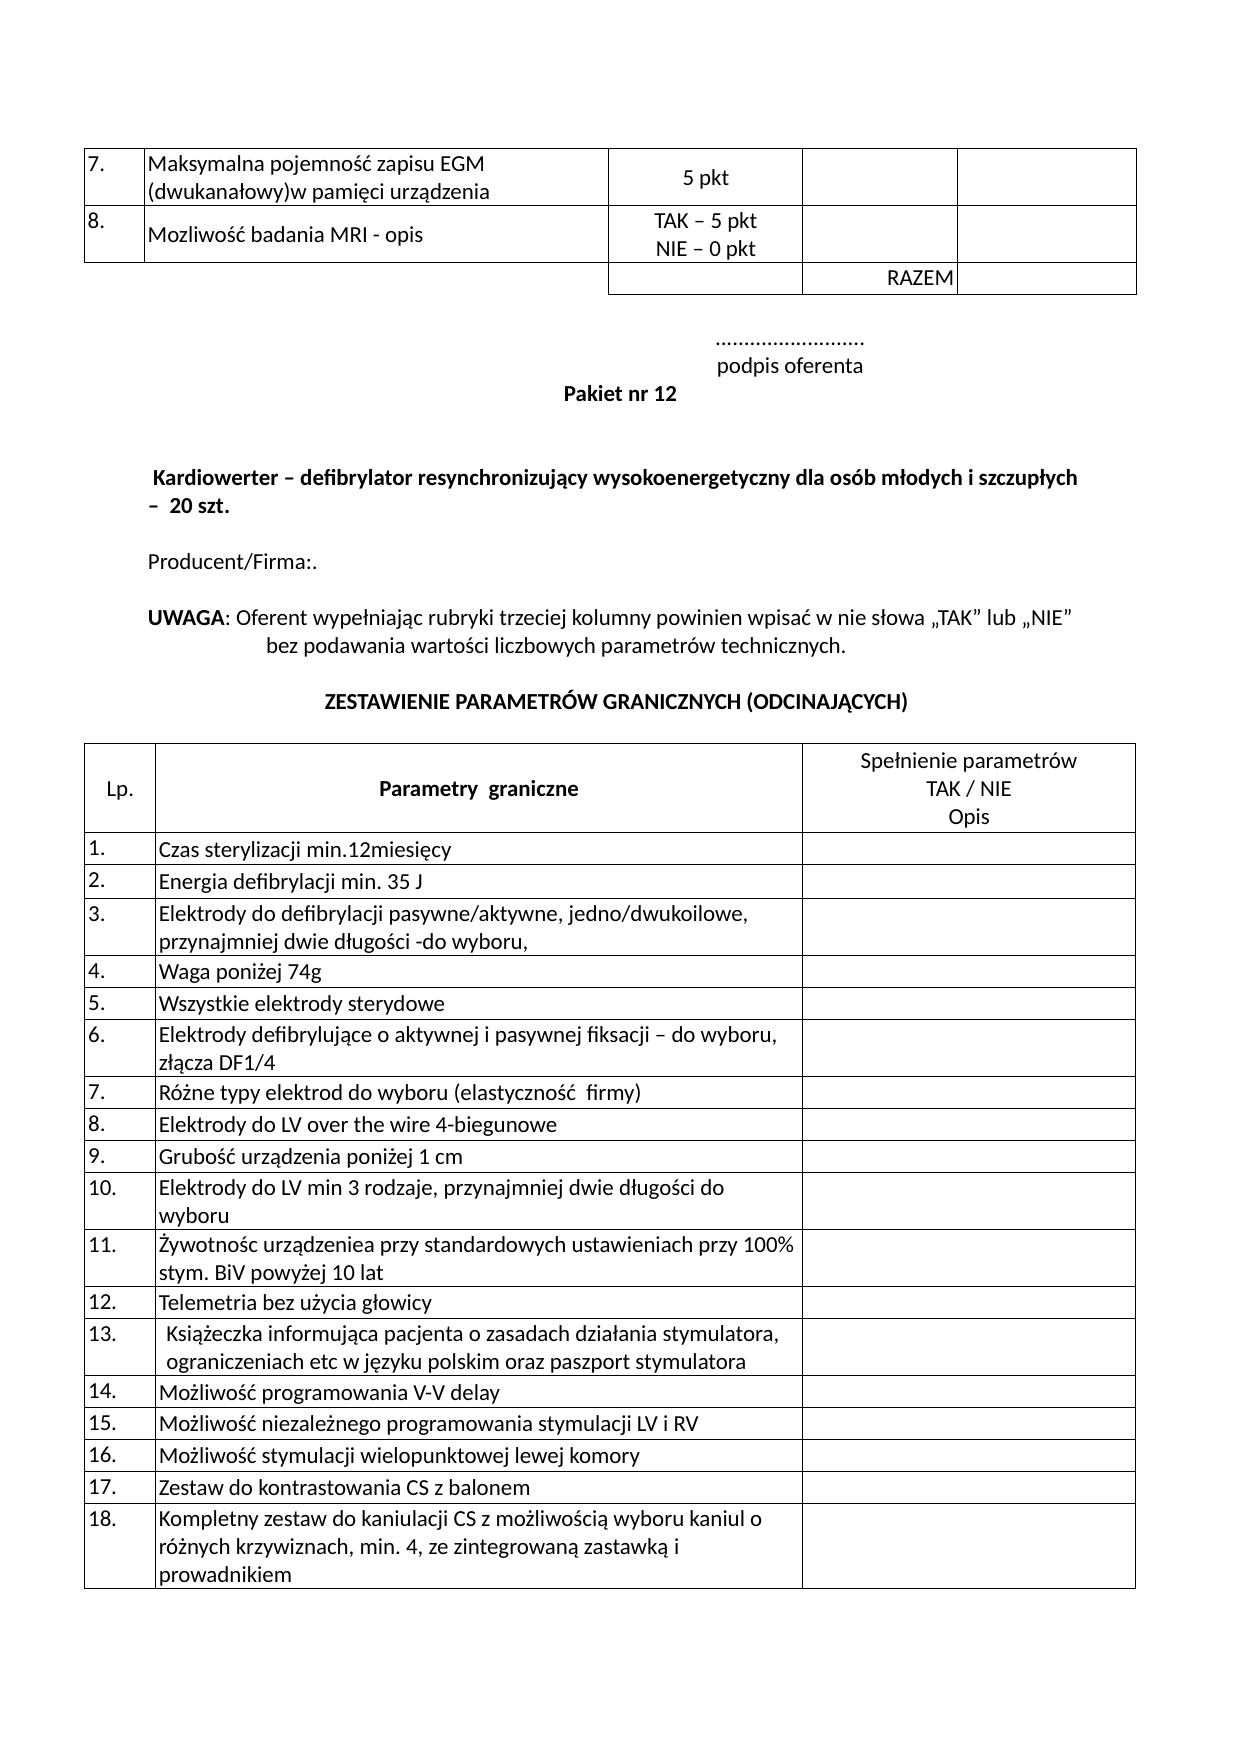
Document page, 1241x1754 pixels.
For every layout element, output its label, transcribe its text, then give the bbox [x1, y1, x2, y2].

table_cell Elektrody do defibrylacji pasywne/aktywne, jedno/dwukoilowe, przynajmniej dwie długości -do wyboru, [156, 899, 802, 955]
table_cell 14. [85, 1376, 155, 1407]
table_cell Grubość urządzenia poniżej 1 cm [156, 1141, 802, 1172]
table_cell 4. [85, 956, 155, 987]
table_cell [803, 1440, 1135, 1471]
table_cell [958, 263, 1136, 294]
table_cell 6. [85, 1020, 155, 1076]
table_cell 5. [85, 988, 155, 1019]
text podpis oferenta [487, 351, 1092, 379]
text UWAGA: Oferent wypełniając rubryki trzeciej kolumny powinien wpisać w nie słowa „TAK” lub „NIE” bez podawania wartości liczbowych parametrów technicznych. [148, 603, 1085, 659]
table_cell Elektrody defibrylujące o aktywnej i pasywnej fiksacji – do wyboru, złącza DF1/4 [156, 1020, 802, 1076]
table_cell 7. [85, 149, 144, 205]
table_cell [958, 149, 1136, 205]
text ZESTAWIENIE PARAMETRÓW GRANICZNYCH (ODCINAJĄCYCH) [148, 687, 1085, 715]
table_cell Możliwość stymulacji wielopunktowej lewej komory [156, 1440, 802, 1471]
table_cell [803, 1230, 1135, 1286]
table_header Spełnienie parametrów TAK / NIE Opis [803, 744, 1135, 832]
table_cell Możliwość programowania V-V delay [156, 1376, 802, 1407]
table_cell [803, 833, 1135, 864]
table_cell Kompletny zestaw do kaniulacji CS z możliwością wyboru kaniul o różnych krzywiznach, min. 4, ze zintegrowaną zastawką i prowadnikiem [156, 1504, 802, 1588]
table_cell [803, 1020, 1135, 1076]
table_cell Zestaw do kontrastowania CS z balonem [156, 1472, 802, 1503]
table_cell 1. [85, 833, 155, 864]
table_cell [803, 1472, 1135, 1503]
table_header Parametry graniczne [156, 744, 802, 832]
table_cell Energia defibrylacji min. 35 J [156, 865, 802, 898]
table_cell [958, 206, 1136, 262]
table_cell [803, 1141, 1135, 1172]
table_cell Telemetria bez użycia głowicy [156, 1287, 802, 1318]
table_cell 7. [85, 1077, 155, 1108]
table_cell [803, 1319, 1135, 1375]
table_cell Waga poniżej 74g [156, 956, 802, 987]
table_cell Różne typy elektrod do wyboru (elastyczność firmy) [156, 1077, 802, 1108]
table_cell 3. [85, 899, 155, 955]
table_header Lp. [85, 744, 155, 832]
table_cell 10. [85, 1173, 155, 1229]
table_cell [144, 263, 608, 294]
table_cell Maksymalna pojemność zapisu EGM (dwukanałowy)w pamięci urządzenia [145, 149, 608, 205]
table_cell [84, 263, 144, 294]
table_cell [803, 865, 1135, 898]
table_cell RAZEM [803, 263, 957, 294]
table_cell Książeczka informująca pacjenta o zasadach działania stymulatora, ograniczeniach etc w języku polskim oraz paszport stymulatora [156, 1319, 802, 1375]
table_cell Elektrody do LV min 3 rodzaje, przynajmniej dwie długości do wyboru [156, 1173, 802, 1229]
table_cell Możliwość niezależnego programowania stymulacji LV i RV [156, 1408, 802, 1439]
table_cell 8. [85, 1109, 155, 1140]
table_cell [803, 1408, 1135, 1439]
table_cell 8. [85, 206, 144, 262]
table_cell 12. [85, 1287, 155, 1318]
table_cell 18. [85, 1504, 155, 1588]
table_cell 5 pkt [609, 149, 802, 205]
table_cell Żywotnośc urządzeniea przy standardowych ustawieniach przy 100% stym. BiV powyżej 10 lat [156, 1230, 802, 1286]
table_cell 15. [85, 1408, 155, 1439]
table_cell [803, 1376, 1135, 1407]
table_cell [803, 1287, 1135, 1318]
table_cell 11. [85, 1230, 155, 1286]
table_cell Czas sterylizacji min.12miesięcy [156, 833, 802, 864]
table_cell TAK – 5 pkt NIE – 0 pkt [609, 206, 802, 262]
text .......................... [487, 323, 1092, 351]
table_cell [803, 1173, 1135, 1229]
table_cell [609, 263, 802, 294]
table_cell [803, 1504, 1135, 1588]
table_cell Elektrody do LV over the wire 4-biegunowe [156, 1109, 802, 1140]
text Kardiowerter – defibrylator resynchronizujący wysokoenergetyczny dla osób młodych i szczupłych – 20 szt. [148, 463, 1092, 519]
table_cell 17. [85, 1472, 155, 1503]
table_cell [803, 988, 1135, 1019]
table_cell [803, 149, 957, 205]
table_cell [803, 1109, 1135, 1140]
table_cell 13. [85, 1319, 155, 1375]
table_cell [803, 206, 957, 262]
table_cell 9. [85, 1141, 155, 1172]
table_cell Wszystkie elektrody sterydowe [156, 988, 802, 1019]
table_cell 16. [85, 1440, 155, 1471]
table_cell [803, 1077, 1135, 1108]
table_cell [803, 899, 1135, 955]
text Pakiet nr 12 [148, 379, 1092, 407]
table_cell Mozliwość badania MRI - opis [145, 206, 608, 262]
text Producent/Firma:. [148, 547, 1092, 575]
table_cell [803, 956, 1135, 987]
table_cell 2. [85, 865, 155, 898]
